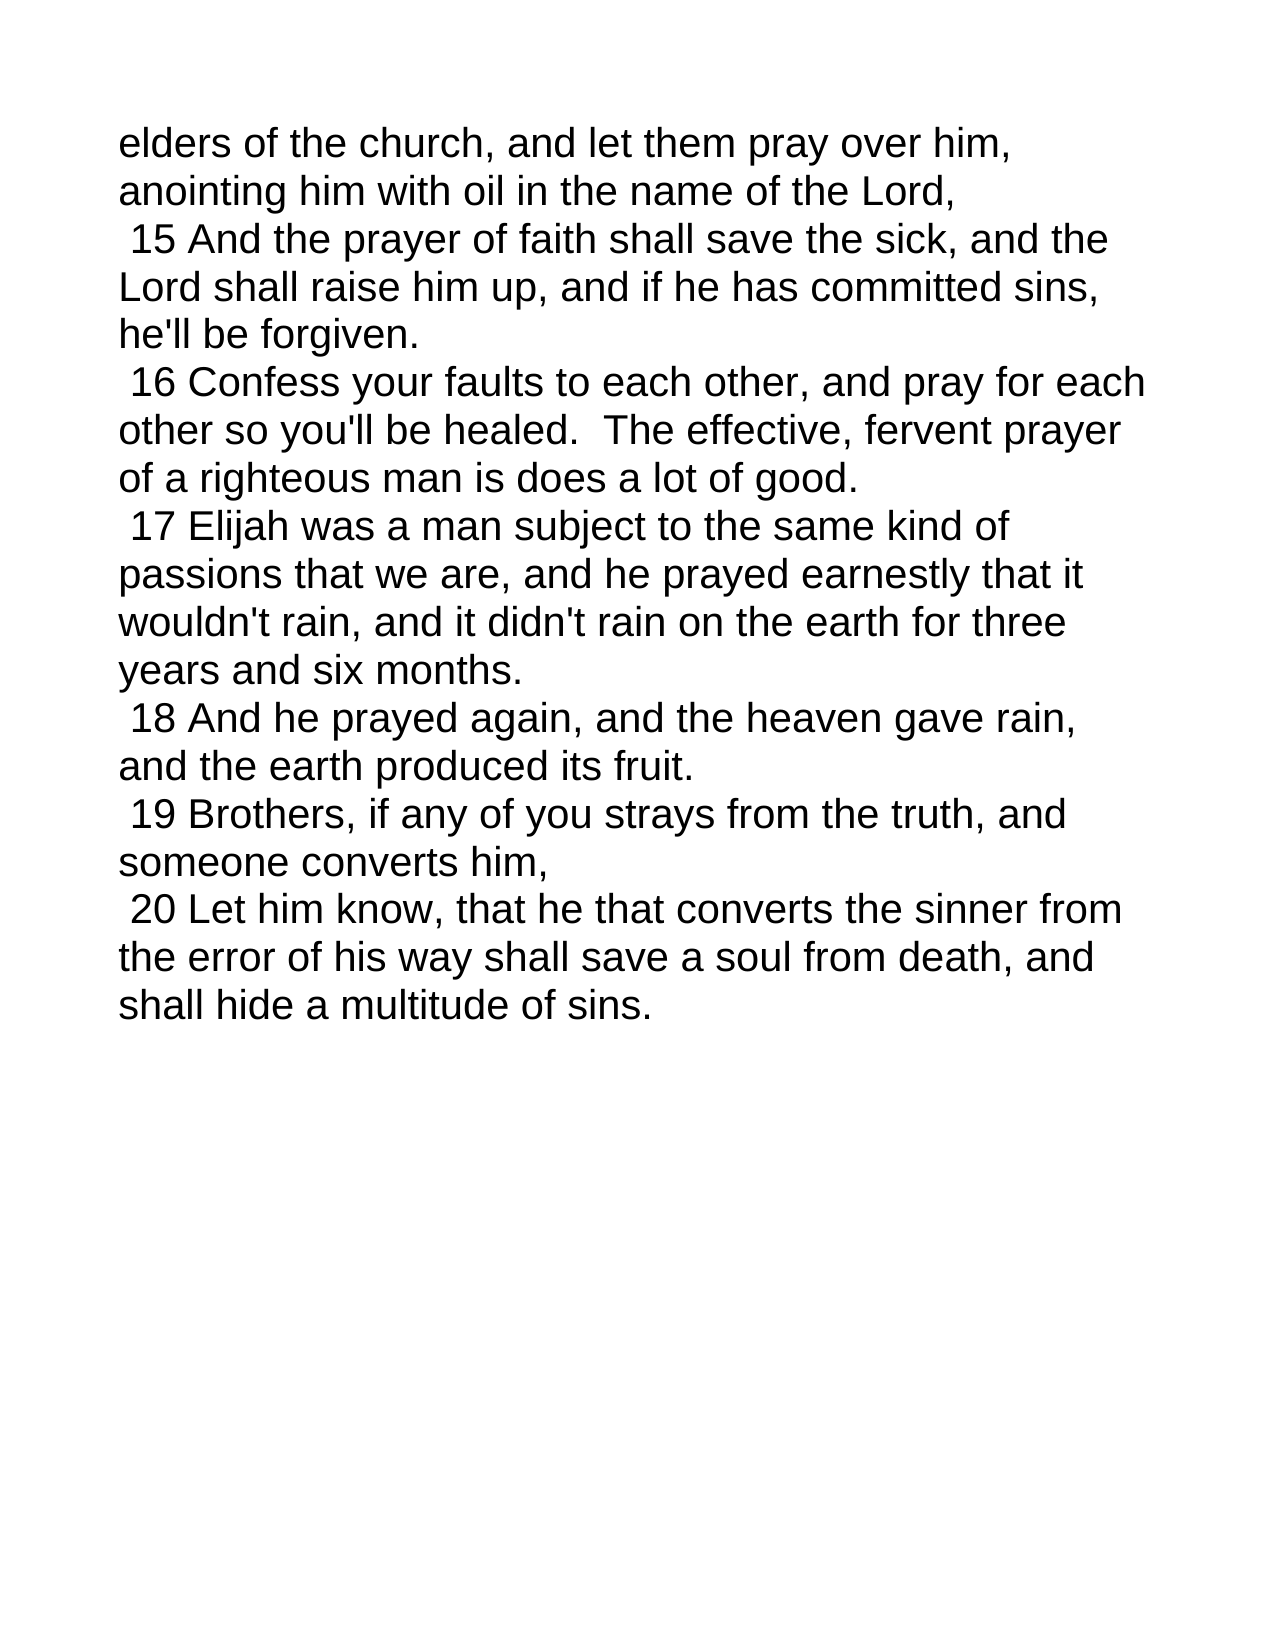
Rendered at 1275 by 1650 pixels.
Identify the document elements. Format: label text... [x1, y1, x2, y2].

text 17 Elijah was a man subject to the same kind of passions that we are, and he prayed earnestly that it wouldn't rain, and it didn't rain on the earth for three years and six months. [118, 501, 1157, 693]
text 16 Confess your faults to each other, and pray for each other so you'll be healed. The effective, fervent prayer of a righteous man is does a lot of good. [118, 358, 1157, 501]
text elders of the church, and let them pray over him, anointing him with oil in the name of the Lord, [118, 118, 1157, 214]
text 18 And he prayed again, and the heaven gave rain, and the earth produced its fruit. [118, 693, 1157, 789]
text 19 Brothers, if any of you strays from the truth, and someone converts him, [118, 789, 1157, 885]
text 15 And the prayer of faith shall save the sick, and the Lord shall raise him up, and if he has committed sins, he'll be forgiven. [118, 214, 1157, 358]
text 20 Let him know, that he that converts the sinner from the error of his way shall save a soul from death, and shall hide a multitude of sins. [118, 885, 1157, 1028]
